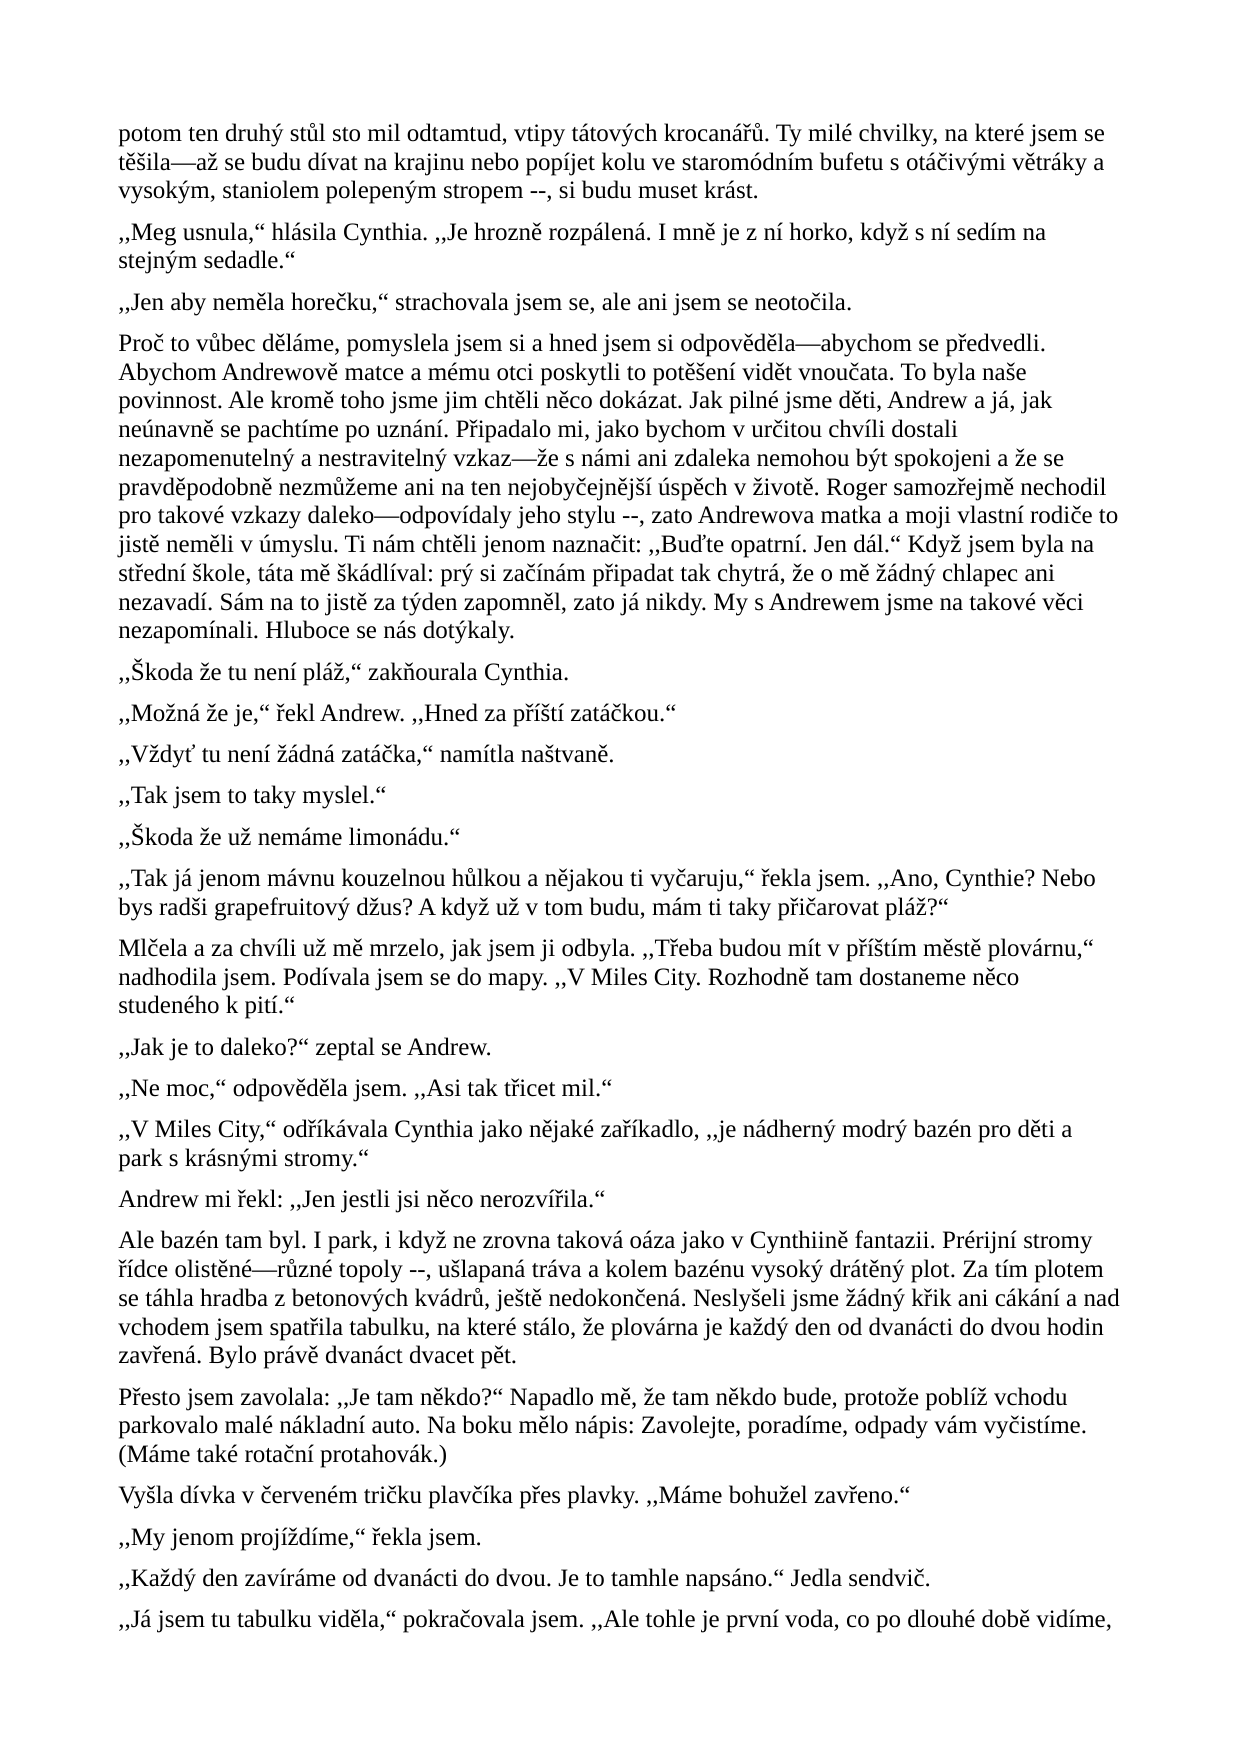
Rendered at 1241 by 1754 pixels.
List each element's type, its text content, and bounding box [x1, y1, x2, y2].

text ,,Škoda že už nemáme limonádu.“ [118, 822, 1122, 851]
text ,,Ne moc,“ odpověděla jsem. ,,Asi tak třicet mil.“ [118, 1073, 1122, 1102]
text ,,Možná že je,“ řekl Andrew. ,,Hned za příští zatáčkou.“ [118, 698, 1122, 727]
text Vyšla dívka v červeném tričku plavčíka přes plavky. ,,Máme bohužel zavřeno.“ [118, 1481, 1122, 1509]
text Přesto jsem zavolala: ,,Je tam někdo?“ Napadlo mě, že tam někdo bude, protože poblíž vchodu parkovalo malé nákladní auto. Na boku mělo nápis: Zavolejte, poradíme, odpady vám vyčistíme. (Máme také rotační protahovák.) [118, 1382, 1122, 1468]
text ,,Jen aby neměla horečku,“ strachovala jsem se, ale ani jsem se neotočila. [118, 287, 1122, 316]
text ,,Já jsem tu tabulku viděla,“ pokračovala jsem. ,,Ale tohle je první voda, co po dlouhé době vidíme, [118, 1604, 1122, 1633]
text Mlčela a za chvíli už mě mrzelo, jak jsem ji odbyla. ,,Třeba budou mít v příštím městě plovárnu,“ nadhodila jsem. Podívala jsem se do mapy. ,,V Miles City. Rozhodně tam dostaneme něco studeného k pití.“ [118, 933, 1122, 1019]
text ,,V Miles City,“ odříkávala Cynthia jako nějaké zaříkadlo, ,,je nádherný modrý bazén pro děti a park s krásnými stromy.“ [118, 1114, 1122, 1172]
text ,,Každý den zavíráme od dvanácti do dvou. Je to tamhle napsáno.“ Jedla sendvič. [118, 1563, 1122, 1592]
text potom ten druhý stůl sto mil odtamtud, vtipy tátových krocanářů. Ty milé chvilky, na které jsem se těšila—až se budu dívat na krajinu nebo popíjet kolu ve staromódním bufetu s otáčivými větráky a vysokým, staniolem polepeným stropem --, si budu muset krást. [118, 118, 1122, 204]
text ,,My jenom projíždíme,“ řekla jsem. [118, 1522, 1122, 1551]
text Andrew mi řekl: ,,Jen jestli jsi něco nerozvířila.“ [118, 1184, 1122, 1213]
text Proč to vůbec děláme, pomyslela jsem si a hned jsem si odpověděla—abychom se předvedli. Abychom Andrewově matce a mému otci poskytli to potěšení vidět vnoučata. To byla naše povinnost. Ale kromě toho jsme jim chtěli něco dokázat. Jak pilné jsme děti, Andrew a já, jak neúnavně se pachtíme po uznání. Připadalo mi, jako bychom v určitou chvíli dostali nezapomenutelný a nestravitelný vzkaz—že s námi ani zdaleka nemohou být spokojeni a že se pravděpodobně nezmůžeme ani na ten nejobyčejnější úspěch v životě. Roger samozřejmě nechodil pro takové vzkazy daleko—odpovídaly jeho stylu --, zato Andrewova matka a moji vlastní rodiče to jistě neměli v úmyslu. Ti nám chtěli jenom naznačit: ,,Buďte opatrní. Jen dál.“ Když jsem byla na střední škole, táta mě škádlíval: prý si začínám připadat tak chytrá, že o mě žádný chlapec ani nezavadí. Sám na to jistě za týden zapomněl, zato já nikdy. My s Andrewem jsme na takové věci nezapomínali. Hluboce se nás dotýkaly. [118, 328, 1122, 644]
text ,,Škoda že tu není pláž,“ zakňourala Cynthia. [118, 657, 1122, 686]
text ,,Vždyť tu není žádná zatáčka,“ namítla naštvaně. [118, 739, 1122, 768]
text ,,Tak jsem to taky myslel.“ [118, 781, 1122, 809]
text ,,Tak já jenom mávnu kouzelnou hůlkou a nějakou ti vyčaruju,“ řekla jsem. ,,Ano, Cynthie? Nebo bys radši grapefruitový džus? A když už v tom budu, mám ti taky přičarovat pláž?“ [118, 863, 1122, 921]
text ,,Meg usnula,“ hlásila Cynthia. ,,Je hrozně rozpálená. I mně je z ní horko, když s ní sedím na stejným sedadle.“ [118, 217, 1122, 274]
text Ale bazén tam byl. I park, i když ne zrovna taková oáza jako v Cynthiině fantazii. Prérijní stromy řídce olistěné—různé topoly --, ušlapaná tráva a kolem bazénu vysoký drátěný plot. Za tím plotem se táhla hradba z betonových kvádrů, ještě nedokončená. Neslyšeli jsme žádný křik ani cákání a nad vchodem jsem spatřila tabulku, na které stálo, že plovárna je každý den od dvanácti do dvou hodin zavřená. Bylo právě dvanáct dvacet pět. [118, 1226, 1122, 1369]
text ,,Jak je to daleko?“ zeptal se Andrew. [118, 1032, 1122, 1061]
